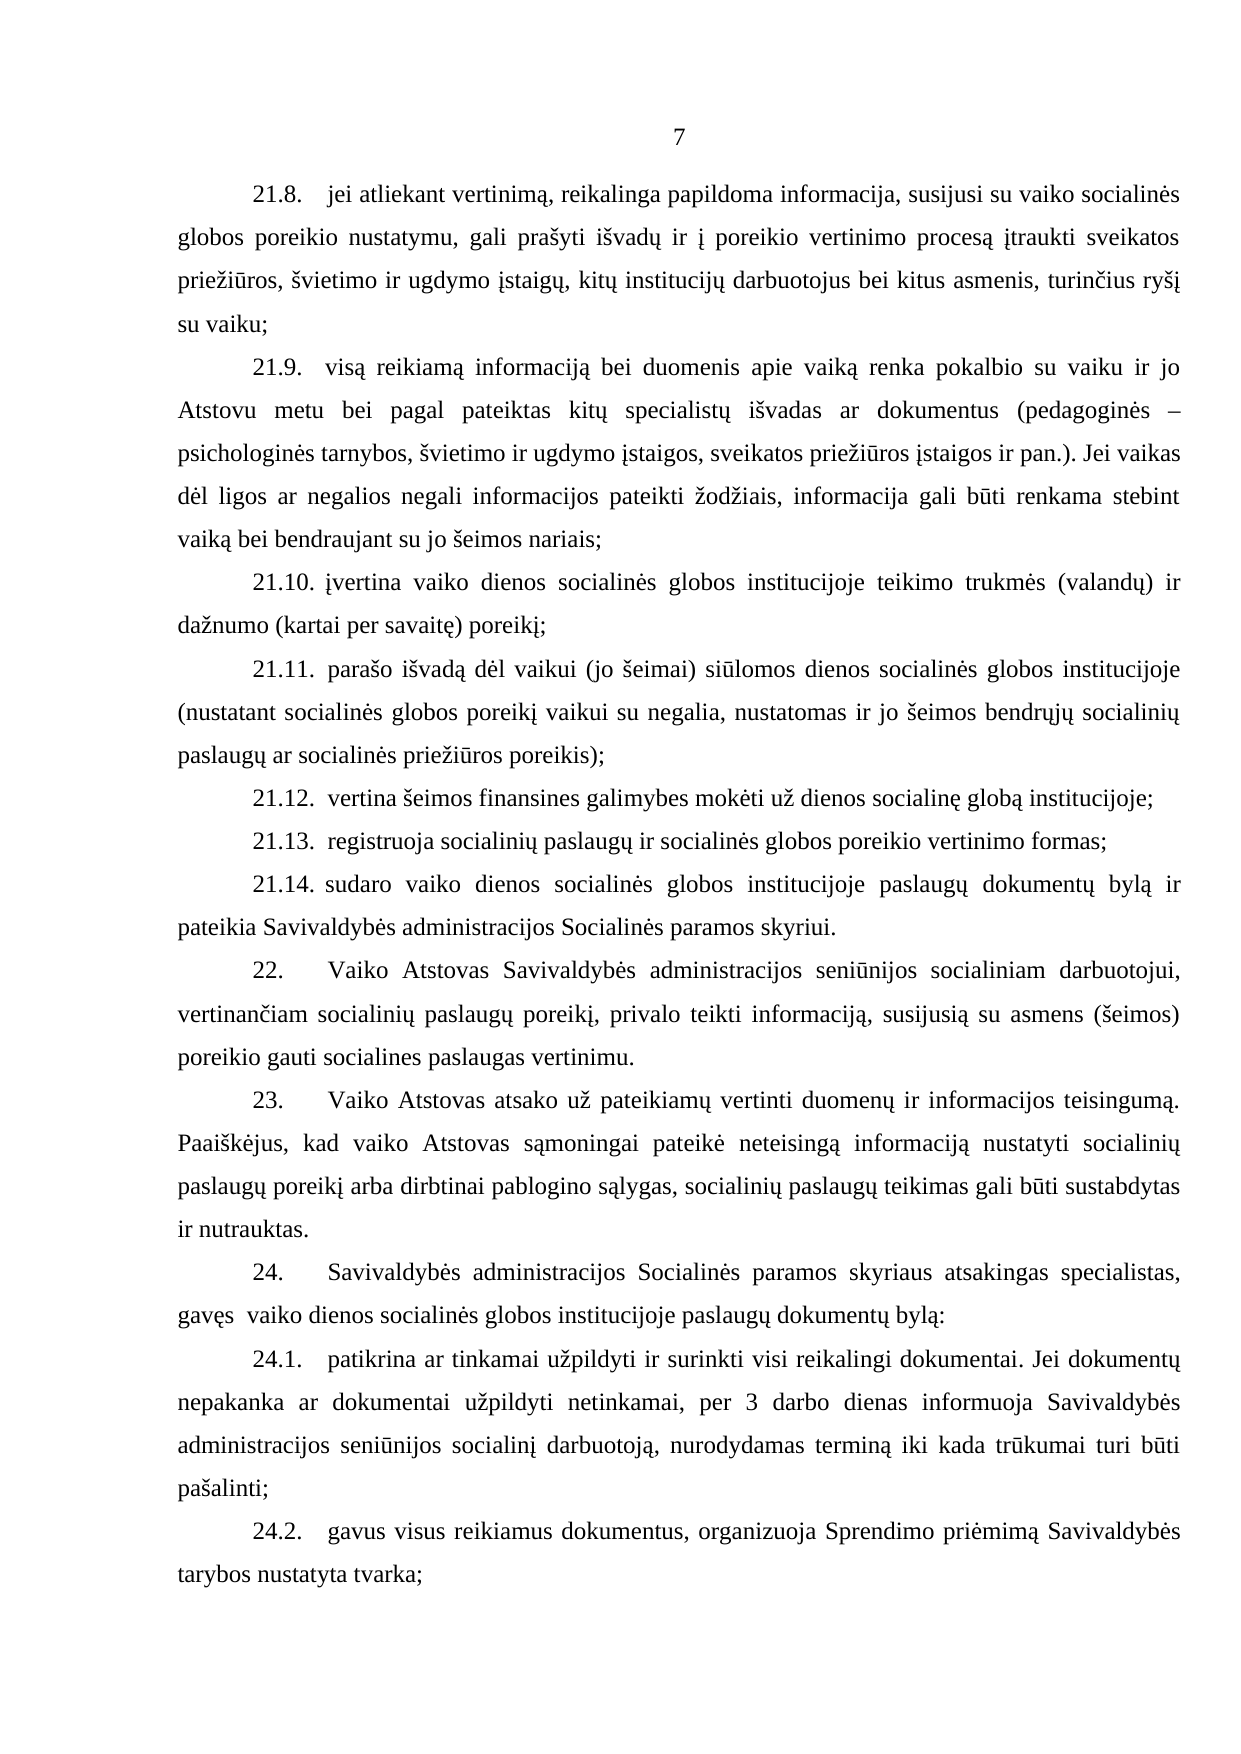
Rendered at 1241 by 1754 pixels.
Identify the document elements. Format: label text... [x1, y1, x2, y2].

text 23. Vaiko Atstovas atsako už pateikiamų vertinti duomenų ir informacijos teisingumą. Paaiškėjus, kad vaiko Atstovas sąmoningai pateikė neteisingą informaciją nustatyti socialinių paslaugų poreikį arba dirbtinai pablogino sąlygas, socialinių paslaugų teikimas gali būti sustabdytas ir nutrauktas. [177, 1085, 1181, 1243]
text 21.13. registruoja socialinių paslaugų ir socialinės globos poreikio vertinimo formas; [177, 826, 1181, 855]
text 21.14. sudaro vaiko dienos socialinės globos institucijoje paslaugų dokumentų bylą ir pateikia Savivaldybės administracijos Socialinės paramos skyriui. [177, 869, 1181, 941]
text 21.8. jei atliekant vertinimą, reikalinga papildoma informacija, susijusi su vaiko socialinės globos poreikio nustatymu, gali prašyti išvadų ir į poreikio vertinimo procesą įtraukti sveikatos priežiūros, švietimo ir ugdymo įstaigų, kitų institucijų darbuotojus bei kitus asmenis, turinčius ryšį su vaiku; [177, 179, 1181, 337]
text 21.10. įvertina vaiko dienos socialinės globos institucijoje teikimo trukmės (valandų) ir dažnumo (kartai per savaitę) poreikį; [177, 567, 1181, 639]
text 24.2. gavus visus reikiamus dokumentus, organizuoja Sprendimo priėmimą Savivaldybės tarybos nustatyta tvarka; [177, 1516, 1181, 1588]
text 24. Savivaldybės administracijos Socialinės paramos skyriaus atsakingas specialistas, gavęs vaiko dienos socialinės globos institucijoje paslaugų dokumentų bylą: [177, 1257, 1181, 1329]
text 21.12. vertina šeimos finansines galimybes mokėti už dienos socialinę globą institucijoje; [177, 783, 1181, 812]
text 21.9. visą reikiamą informaciją bei duomenis apie vaiką renka pokalbio su vaiku ir jo Atstovu metu bei pagal pateiktas kitų specialistų išvadas ar dokumentus (pedagoginės – psichologinės tarnybos, švietimo ir ugdymo įstaigos, sveikatos priežiūros įstaigos ir pan.). Jei vaikas dėl ligos ar negalios negali informacijos pateikti žodžiais, informacija gali būti renkama stebint vaiką bei bendraujant su jo šeimos nariais; [177, 352, 1181, 553]
text 21.11. parašo išvadą dėl vaikui (jo šeimai) siūlomos dienos socialinės globos institucijoje (nustatant socialinės globos poreikį vaikui su negalia, nustatomas ir jo šeimos bendrųjų socialinių paslaugų ar socialinės priežiūros poreikis); [177, 654, 1181, 769]
text 24.1. patikrina ar tinkamai užpildyti ir surinkti visi reikalingi dokumentai. Jei dokumentų nepakanka ar dokumentai užpildyti netinkamai, per 3 darbo dienas informuoja Savivaldybės administracijos seniūnijos socialinį darbuotoją, nurodydamas terminą iki kada trūkumai turi būti pašalinti; [177, 1344, 1181, 1502]
text 22. Vaiko Atstovas Savivaldybės administracijos seniūnijos socialiniam darbuotojui, vertinančiam socialinių paslaugų poreikį, privalo teikti informaciją, susijusią su asmens (šeimos) poreikio gauti socialines paslaugas vertinimu. [177, 956, 1181, 1071]
